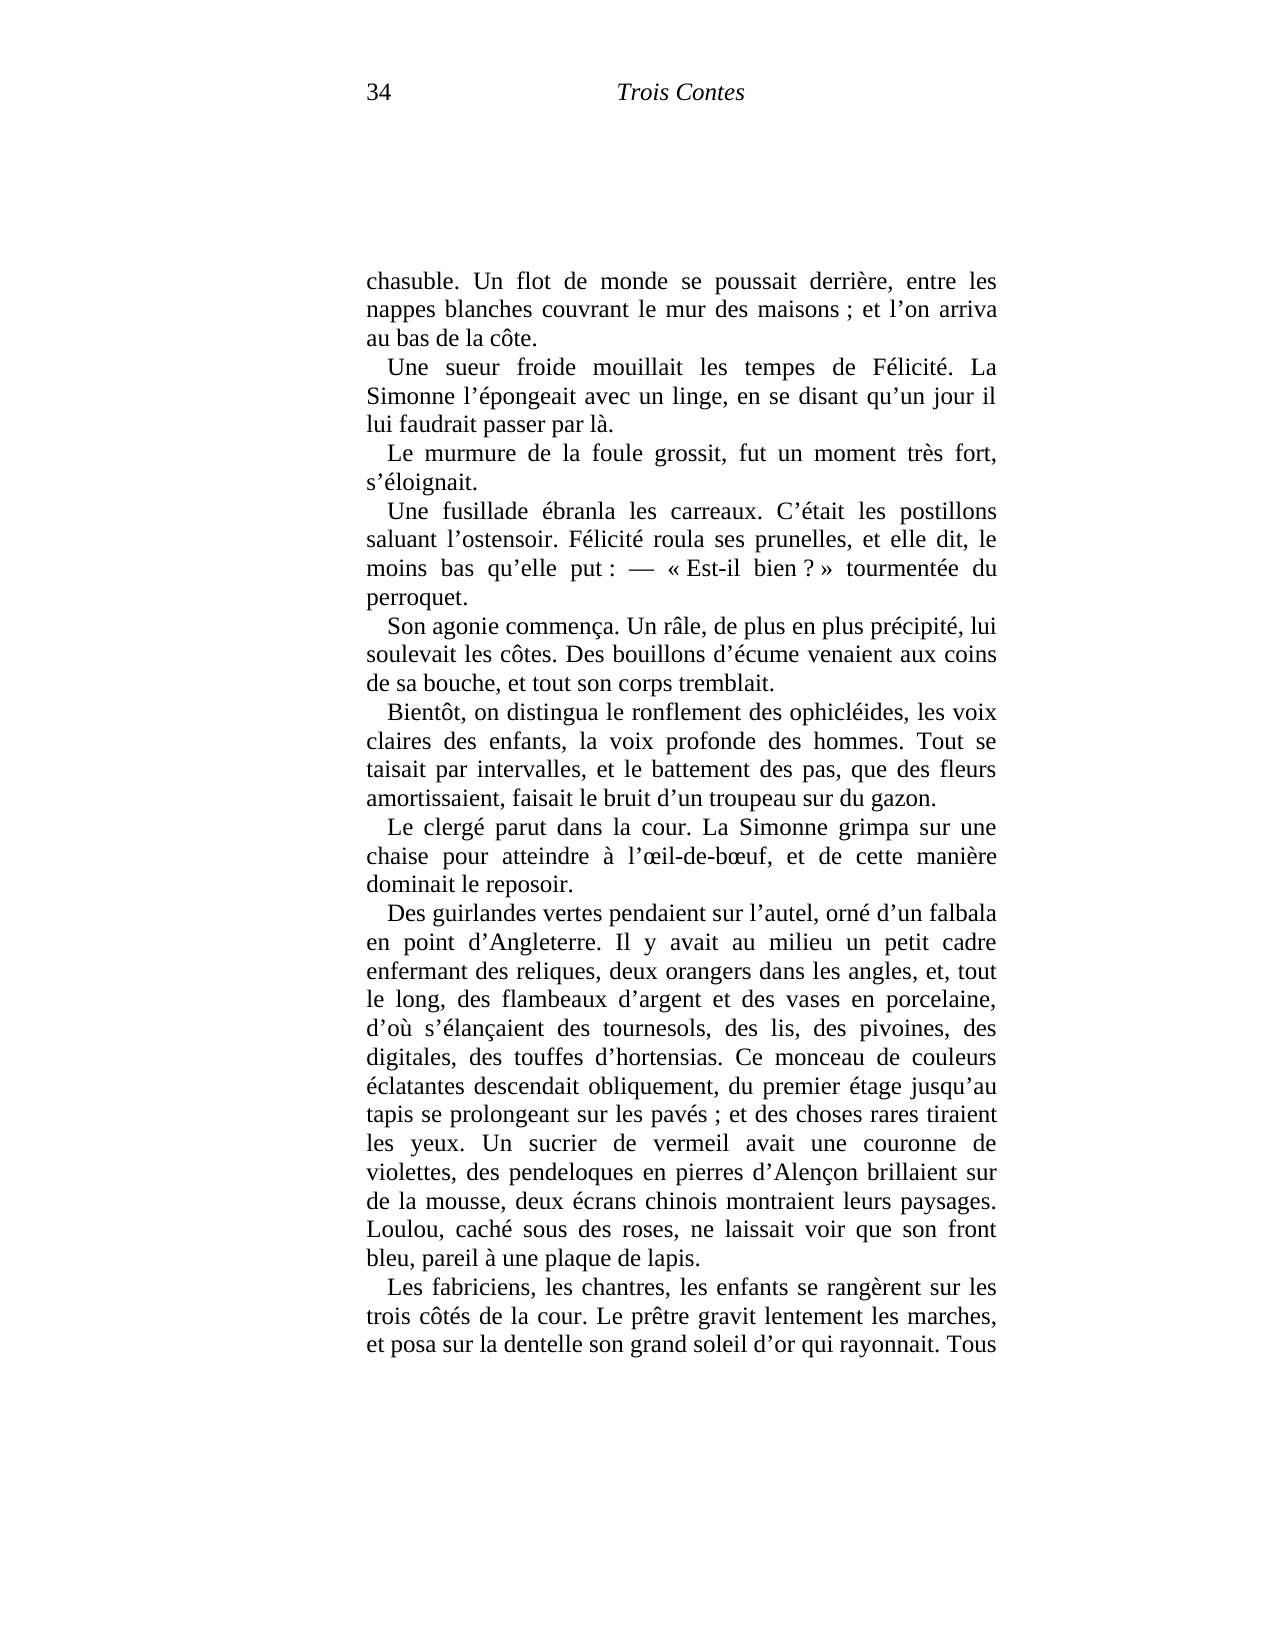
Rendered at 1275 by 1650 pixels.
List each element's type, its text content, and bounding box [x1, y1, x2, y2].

text Une fusillade ébranla les carreaux. C’était les postillons saluant l’ostensoir. Félicité roula ses prunelles, et elle dit, le moins bas qu’elle put : — « Est-il bien ? » tourmentée du perroquet. [366, 496, 997, 611]
text Des guirlandes vertes pendaient sur l’autel, orné d’un falbala en point d’Angleterre. Il y avait au milieu un petit cadre enfermant des reliques, deux orangers dans les angles, et, tout le long, des flambeaux d’argent et des vases en porcelaine, d’où s’élançaient des tournesols, des lis, des pivoines, des digitales, des touffes d’hortensias. Ce monceau de couleurs éclatantes descendait obliquement, du premier étage jusqu’au tapis se prolongeant sur les pavés ; et des choses rares tiraient les yeux. Un sucrier de vermeil avait une couronne de violettes, des pendeloques en pierres d’Alençon brillaient sur de la mousse, deux écrans chinois montraient leurs paysages. Loulou, caché sous des roses, ne laissait voir que son front bleu, pareil à une plaque de lapis. [366, 898, 997, 1272]
text Son agonie commença. Un râle, de plus en plus précipité, lui soulevait les côtes. Des bouillons d’écume venaient aux coins de sa bouche, et tout son corps tremblait. [366, 611, 997, 697]
text Les fabriciens, les chantres, les enfants se rangèrent sur les trois côtés de la cour. Le prêtre gravit lentement les marches, et posa sur la dentelle son grand soleil d’or qui rayonnait. Tous [366, 1272, 997, 1358]
text Le murmure de la foule grossit, fut un moment très fort, s’éloignait. [366, 438, 997, 496]
text chasuble. Un flot de monde se poussait derrière, entre les nappes blanches couvrant le mur des maisons ; et l’on arriva au bas de la côte. [366, 266, 997, 352]
text Bientôt, on distingua le ronflement des ophicléides, les voix claires des enfants, la voix profonde des hommes. Tout se taisait par intervalles, et le battement des pas, que des fleurs amortissaient, faisait le bruit d’un troupeau sur du gazon. [366, 697, 997, 812]
text Le clergé parut dans la cour. La Simonne grimpa sur une chaise pour atteindre à l’œil-de-bœuf, et de cette manière dominait le reposoir. [366, 812, 997, 898]
text Une sueur froide mouillait les tempes de Félicité. La Simonne l’épongeait avec un linge, en se disant qu’un jour il lui faudrait passer par là. [366, 352, 997, 438]
